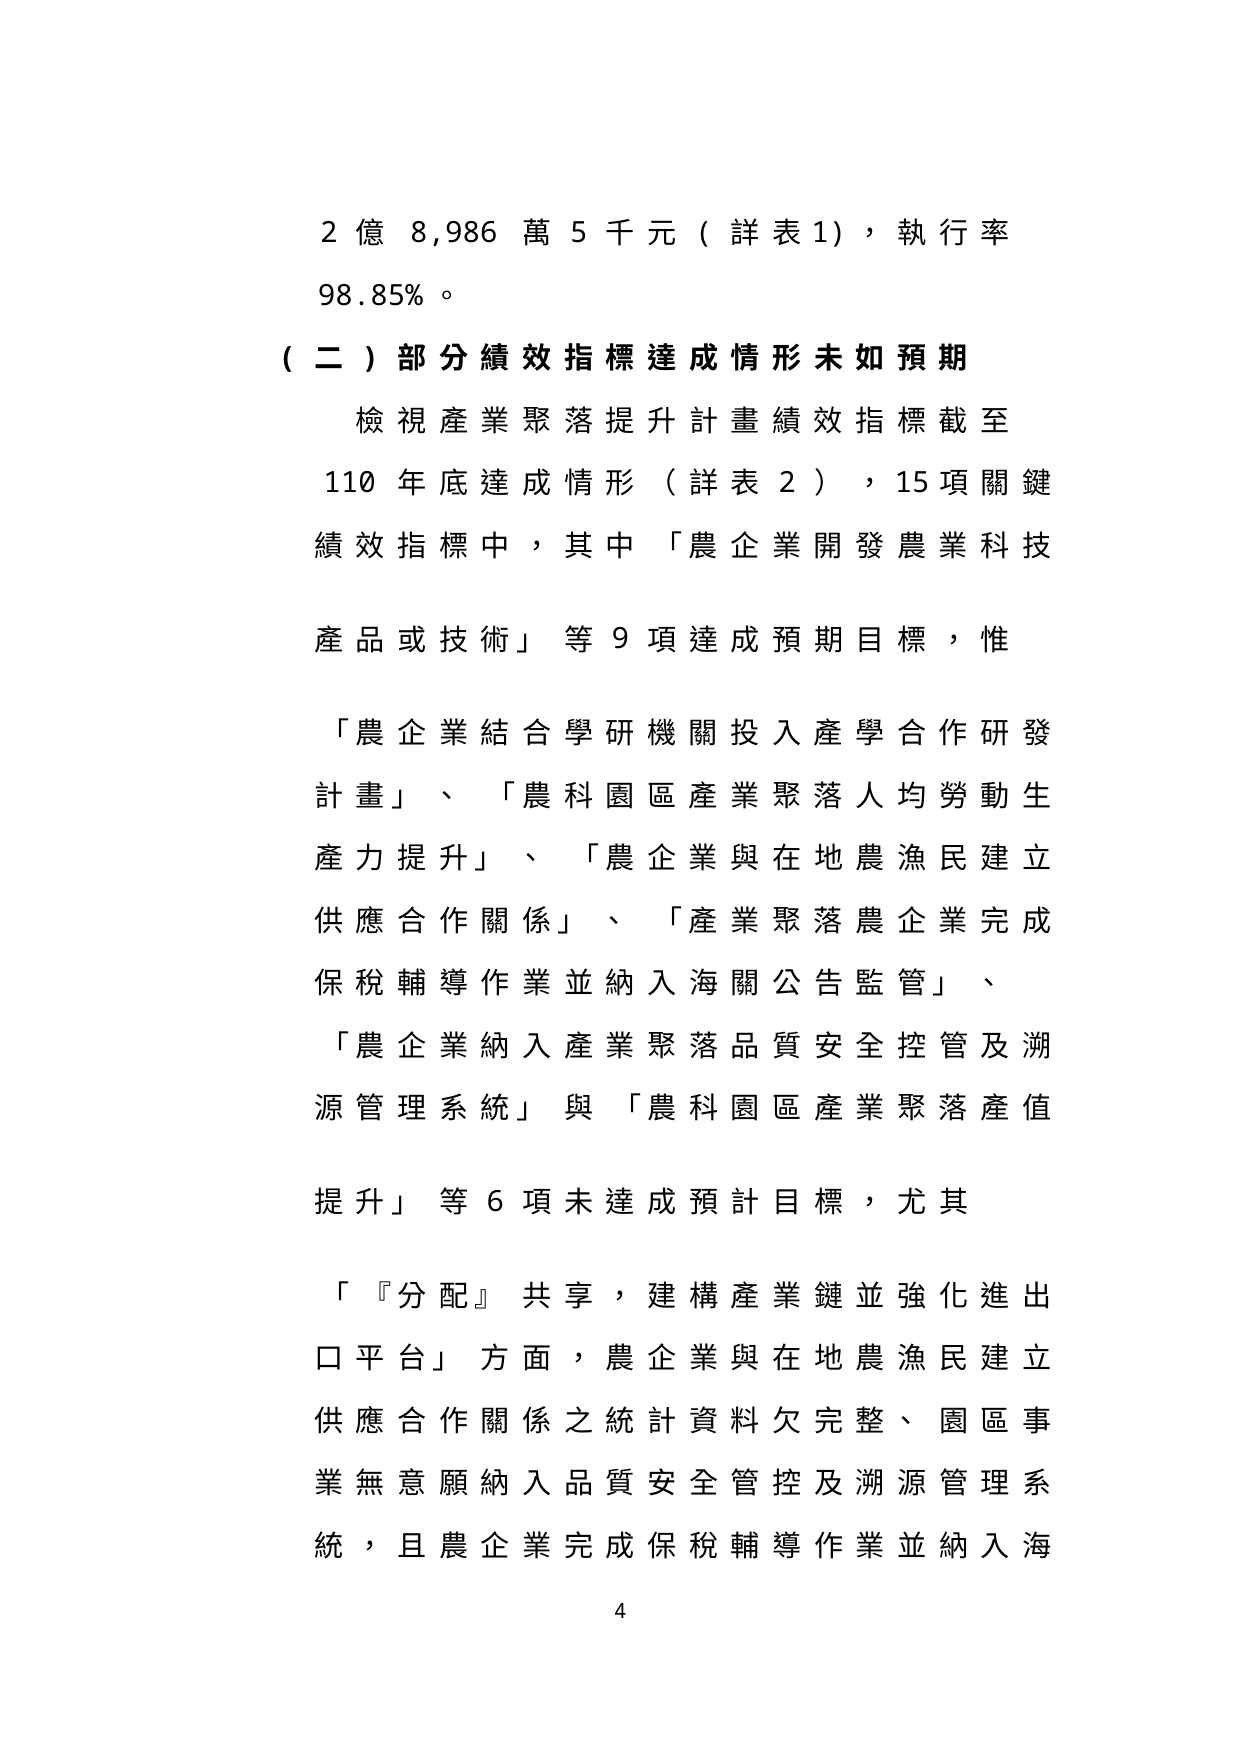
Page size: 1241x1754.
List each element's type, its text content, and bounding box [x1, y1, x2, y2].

text 2億8,986萬5千元(詳表1)，執行率98.85%。 [271, 189, 1058, 314]
text (二)部分績效指標達成情形未如預期 [242, 314, 1058, 377]
text 檢視產業聚落提升計畫績效指標截至110年底達成情形（詳表2），15項關鍵績效指標中，其中「農企業開發農業科技產品或技術」等9項達成預期目標，惟「農企業結合學研機關投入產學合作研發計畫」、「農科園區產業聚落人均勞動生產力提升」、「農企業與在地農漁民建立供應合作關係」、「產業聚落農企業完成保稅輔導作業並納入海關公告監管」、「農企業納入產業聚落品質安全控管及溯源管理系統」與「農科園區產業聚落產值提升」等6項未達成預計目標，尤其「『分配』共享，建構產業鏈並強化進出口平台」方面，農企業與在地農漁民建立供應合作關係之統計資料欠完整、園區事業無意願納入品質安全管控及溯源管理系統，且農企業完成保稅輔導作業並納入海 [271, 377, 1058, 1564]
